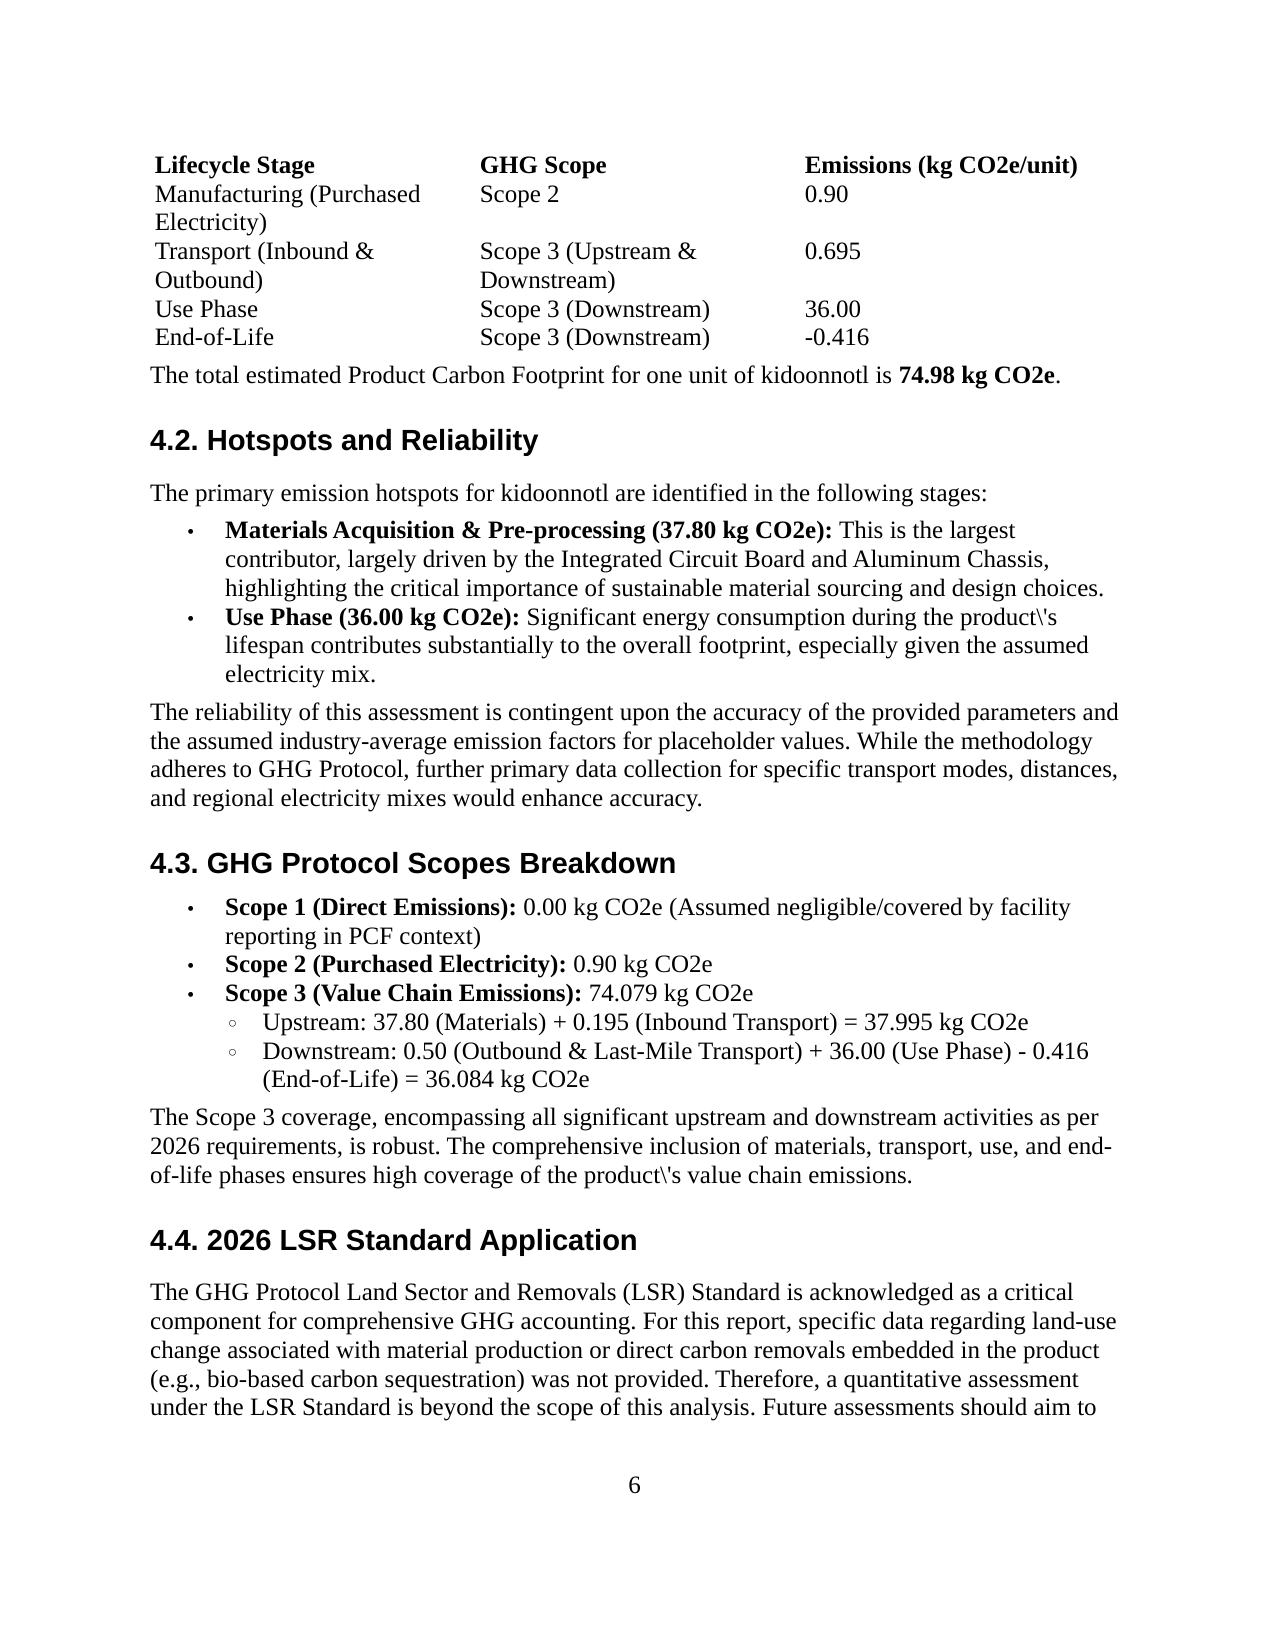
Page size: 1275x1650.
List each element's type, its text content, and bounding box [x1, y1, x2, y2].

text The Scope 3 coverage, encompassing all significant upstream and downstream activities as per 2026 requirements, is robust. The comprehensive inclusion of materials, transport, use, and end-of-life phases ensures high coverage of the product\'s value chain emissions. [150, 1102, 1125, 1188]
table_cell Scope 3 (Upstream & Downstream) [475, 236, 800, 294]
table_cell -0.416 [800, 323, 1125, 351]
table_cell Scope 2 [475, 179, 800, 236]
table_cell 0.90 [800, 179, 1125, 236]
subtitle 4.2. Hotspots and Reliability [150, 423, 1125, 456]
table_cell Transport (Inbound & Outbound) [150, 236, 475, 294]
list Scope 1 (Direct Emissions): 0.00 kg CO2e (Assumed negligible/covered by facility reporting in PCF context) [187, 892, 1125, 949]
table_cell Scope 3 (Downstream) [475, 323, 800, 351]
list Scope 3 (Value Chain Emissions): 74.079 kg CO2e [187, 978, 1125, 1007]
list Use Phase (36.00 kg CO2e): Significant energy consumption during the product\'s lifespan contributes substantially to the overall footprint, especially given the assumed electricity mix. [187, 602, 1125, 688]
text The primary emission hotspots for kidoonnotl are identified in the following stages: [150, 478, 1125, 507]
table_cell Use Phase [150, 294, 475, 322]
table_header Lifecycle Stage [150, 150, 475, 179]
table_cell 36.00 [800, 294, 1125, 322]
subtitle 4.4. 2026 LSR Standard Application [150, 1222, 1125, 1256]
subtitle 4.3. GHG Protocol Scopes Breakdown [150, 846, 1125, 879]
list Scope 2 (Purchased Electricity): 0.90 kg CO2e [187, 949, 1125, 978]
table_cell End-of-Life [150, 323, 475, 351]
table_cell Manufacturing (Purchased Electricity) [150, 179, 475, 236]
list Upstream: 37.80 (Materials) + 0.195 (Inbound Transport) = 37.995 kg CO2e [225, 1007, 1125, 1036]
text The total estimated Product Carbon Footprint for one unit of kidoonnotl is 74.98 kg CO2e. [150, 360, 1125, 389]
table_header GHG Scope [475, 150, 800, 179]
text The reliability of this assessment is contingent upon the accuracy of the provided parameters and the assumed industry-average emission factors for placeholder values. While the methodology adheres to GHG Protocol, further primary data collection for specific transport modes, distances, and regional electricity mixes would enhance accuracy. [150, 697, 1125, 812]
list Downstream: 0.50 (Outbound & Last-Mile Transport) + 36.00 (Use Phase) - 0.416 (End-of-Life) = 36.084 kg CO2e [225, 1036, 1125, 1093]
table_cell 0.695 [800, 236, 1125, 294]
text The GHG Protocol Land Sector and Removals (LSR) Standard is acknowledged as a critical component for comprehensive GHG accounting. For this report, specific data regarding land-use change associated with material production or direct carbon removals embedded in the product (e.g., bio-based carbon sequestration) was not provided. Therefore, a quantitative assessment under the LSR Standard is beyond the scope of this analysis. Future assessments should aim to [150, 1277, 1125, 1421]
list Materials Acquisition & Pre-processing (37.80 kg CO2e): This is the largest contributor, largely driven by the Integrated Circuit Board and Aluminum Chassis, highlighting the critical importance of sustainable material sourcing and design choices. [187, 516, 1125, 602]
table_header Emissions (kg CO2e/unit) [800, 150, 1125, 179]
table_cell Scope 3 (Downstream) [475, 294, 800, 322]
